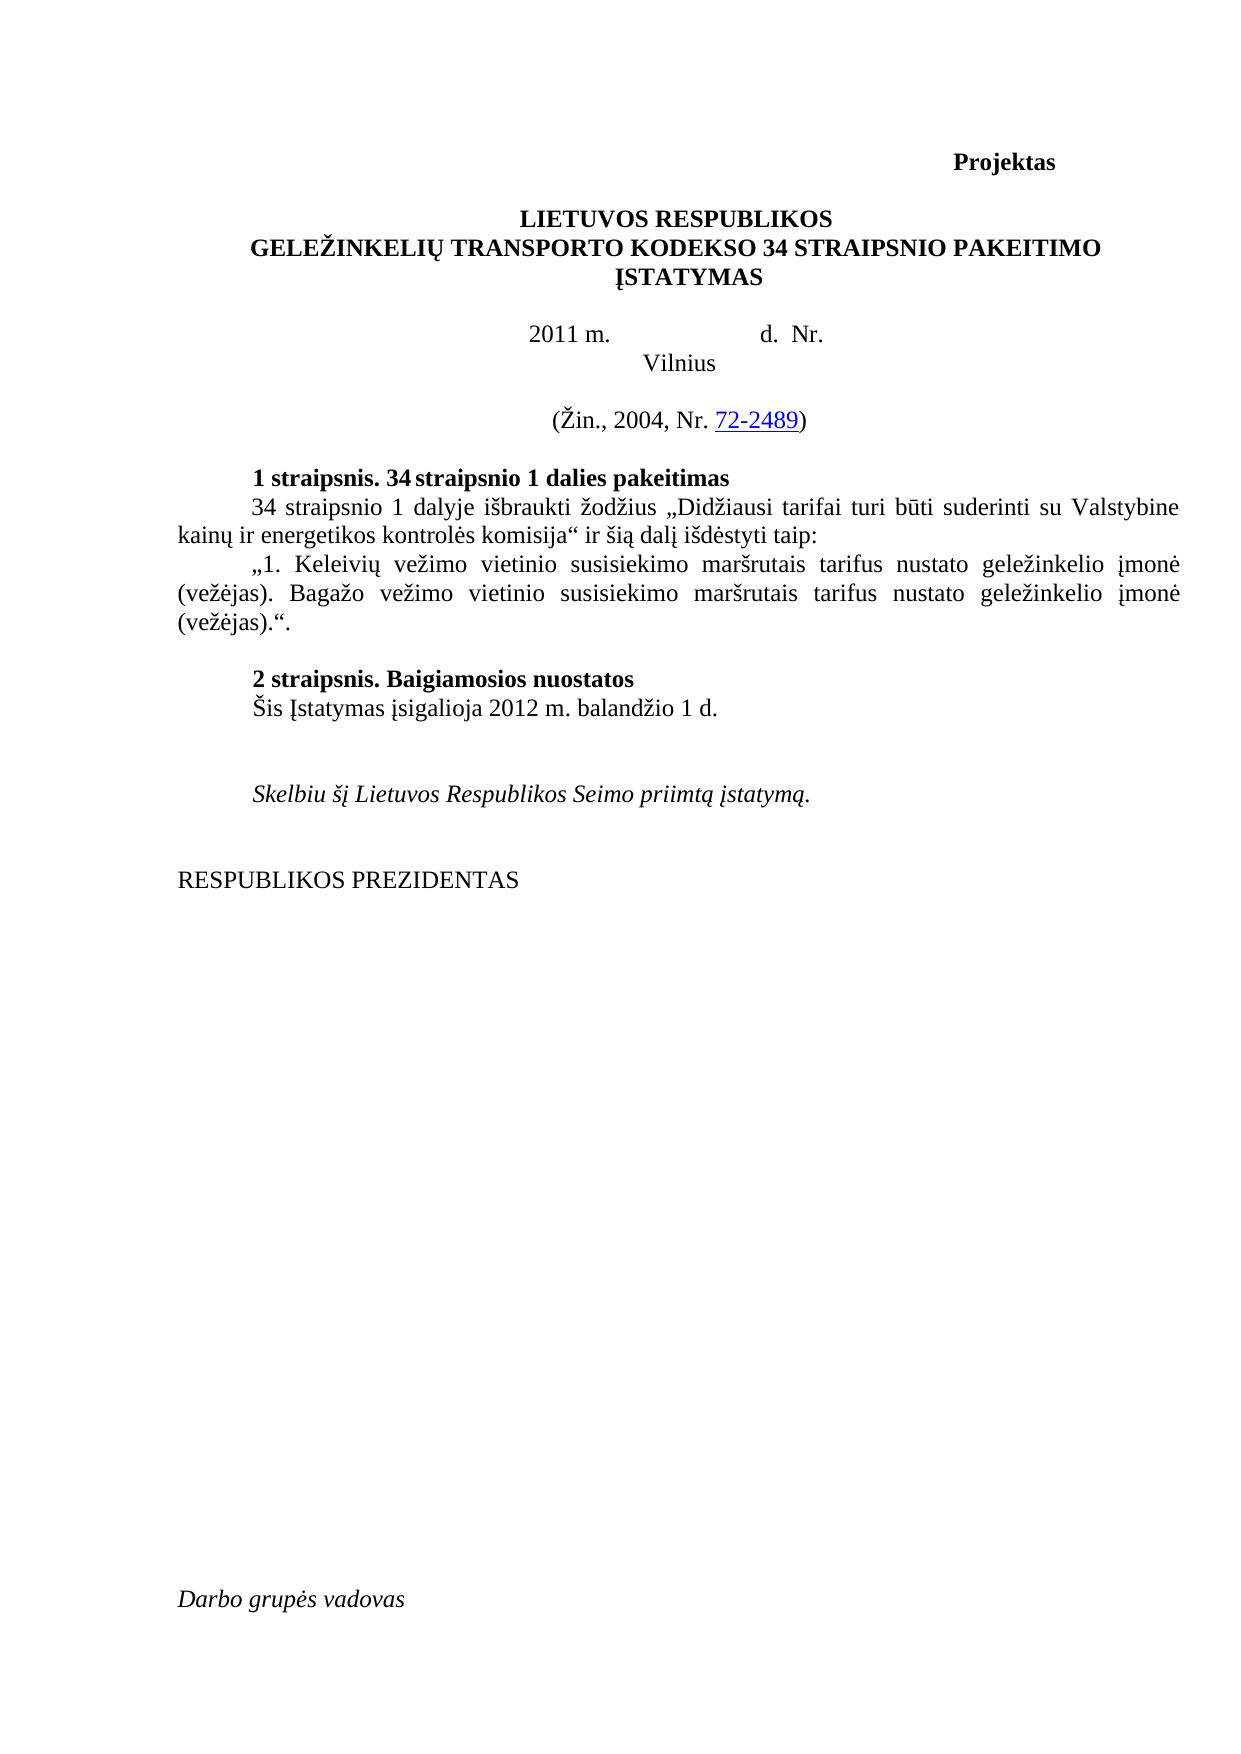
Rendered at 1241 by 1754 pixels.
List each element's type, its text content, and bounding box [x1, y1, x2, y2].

text Vilnius [177, 348, 1181, 377]
text Šis Įstatymas įsigalioja 2012 m. balandžio 1 d. [177, 693, 1181, 722]
text „1. Keleivių vežimo vietinio susisiekimo maršrutais tarifus nustato geležinkelio įmonė (vežėjas). Bagažo vežimo vietinio susisiekimo maršrutais tarifus nustato geležinkelio įmonė (vežėjas).“. [177, 549, 1181, 636]
text Darbo grupės vadovas [177, 1584, 1181, 1613]
text 2 straipsnis. Baigiamosios nuostatos [177, 664, 1181, 693]
text (Žin., 2004, Nr. 72-2489) [177, 406, 1181, 434]
text Projektas [852, 147, 1181, 176]
text GELEŽINKELIŲ TRANSPORTO KODEKSO 34 STRAIPSNIO PAKEITIMO [177, 233, 1181, 262]
text LIETUVOS RESPUBLIKOS [177, 204, 1181, 233]
text 1 straipsnis. 34 straipsnio 1 dalies pakeitimas [207, 463, 1181, 492]
text RESPUBLIKOS PREZIDENTAS [177, 866, 1181, 894]
text Skelbiu šį Lietuvos Respublikos Seimo priimtą įstatymą. [177, 779, 1181, 808]
text ĮSTATYMAS [177, 262, 1181, 291]
text 34 straipsnio 1 dalyje išbraukti žodžius „Didžiausi tarifai turi būti suderinti su Valstybine kainų ir energetikos kontrolės komisija“ ir šią dalį išdėstyti taip: [177, 492, 1181, 549]
text 2011 m. d. Nr. [177, 319, 1181, 348]
